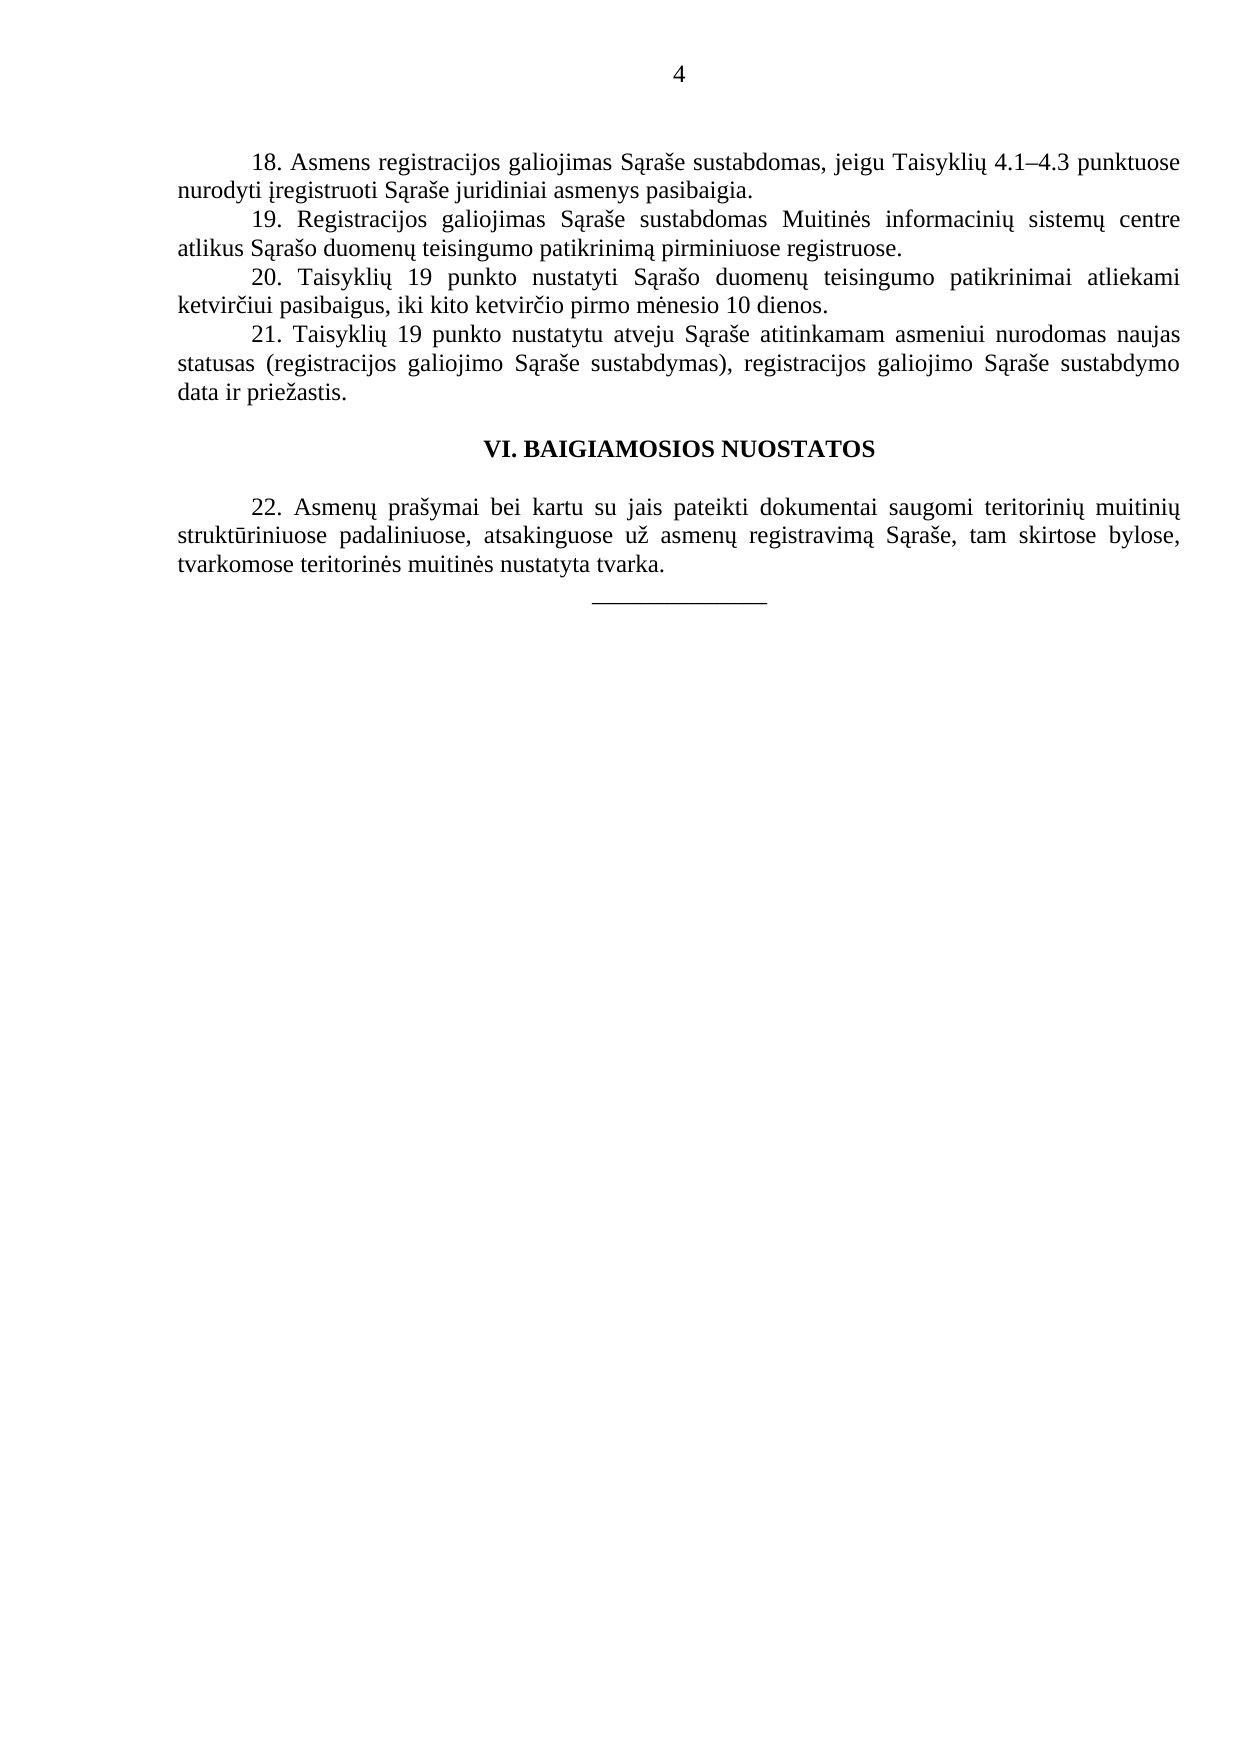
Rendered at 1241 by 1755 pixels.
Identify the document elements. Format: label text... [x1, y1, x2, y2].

text 18. Asmens registracijos galiojimas Sąraše sustabdomas, jeigu Taisyklių 4.1–4.3 punktuose nurodyti įregistruoti Sąraše juridiniai asmenys pasibaigia. [177, 147, 1181, 204]
text ______________ [177, 578, 1181, 607]
text 22. Asmenų prašymai bei kartu su jais pateikti dokumentai saugomi teritorinių muitinių struktūriniuose padaliniuose, atsakinguose už asmenų registravimą Sąraše, tam skirtose bylose, tvarkomose teritorinės muitinės nustatyta tvarka. [177, 492, 1181, 578]
text 21. Taisyklių 19 punkto nustatytu atveju Sąraše atitinkamam asmeniui nurodomas naujas statusas (registracijos galiojimo Sąraše sustabdymas), registracijos galiojimo Sąraše sustabdymo data ir priežastis. [177, 319, 1181, 406]
text 20. Taisyklių 19 punkto nustatyti Sąrašo duomenų teisingumo patikrinimai atliekami ketvirčiui pasibaigus, iki kito ketvirčio pirmo mėnesio 10 dienos. [177, 262, 1181, 319]
text 19. Registracijos galiojimas Sąraše sustabdomas Muitinės informacinių sistemų centre atlikus Sąrašo duomenų teisingumo patikrinimą pirminiuose registruose. [177, 204, 1181, 262]
text VI. BAIGIAMOSIOS NUOSTATOS [177, 434, 1181, 463]
